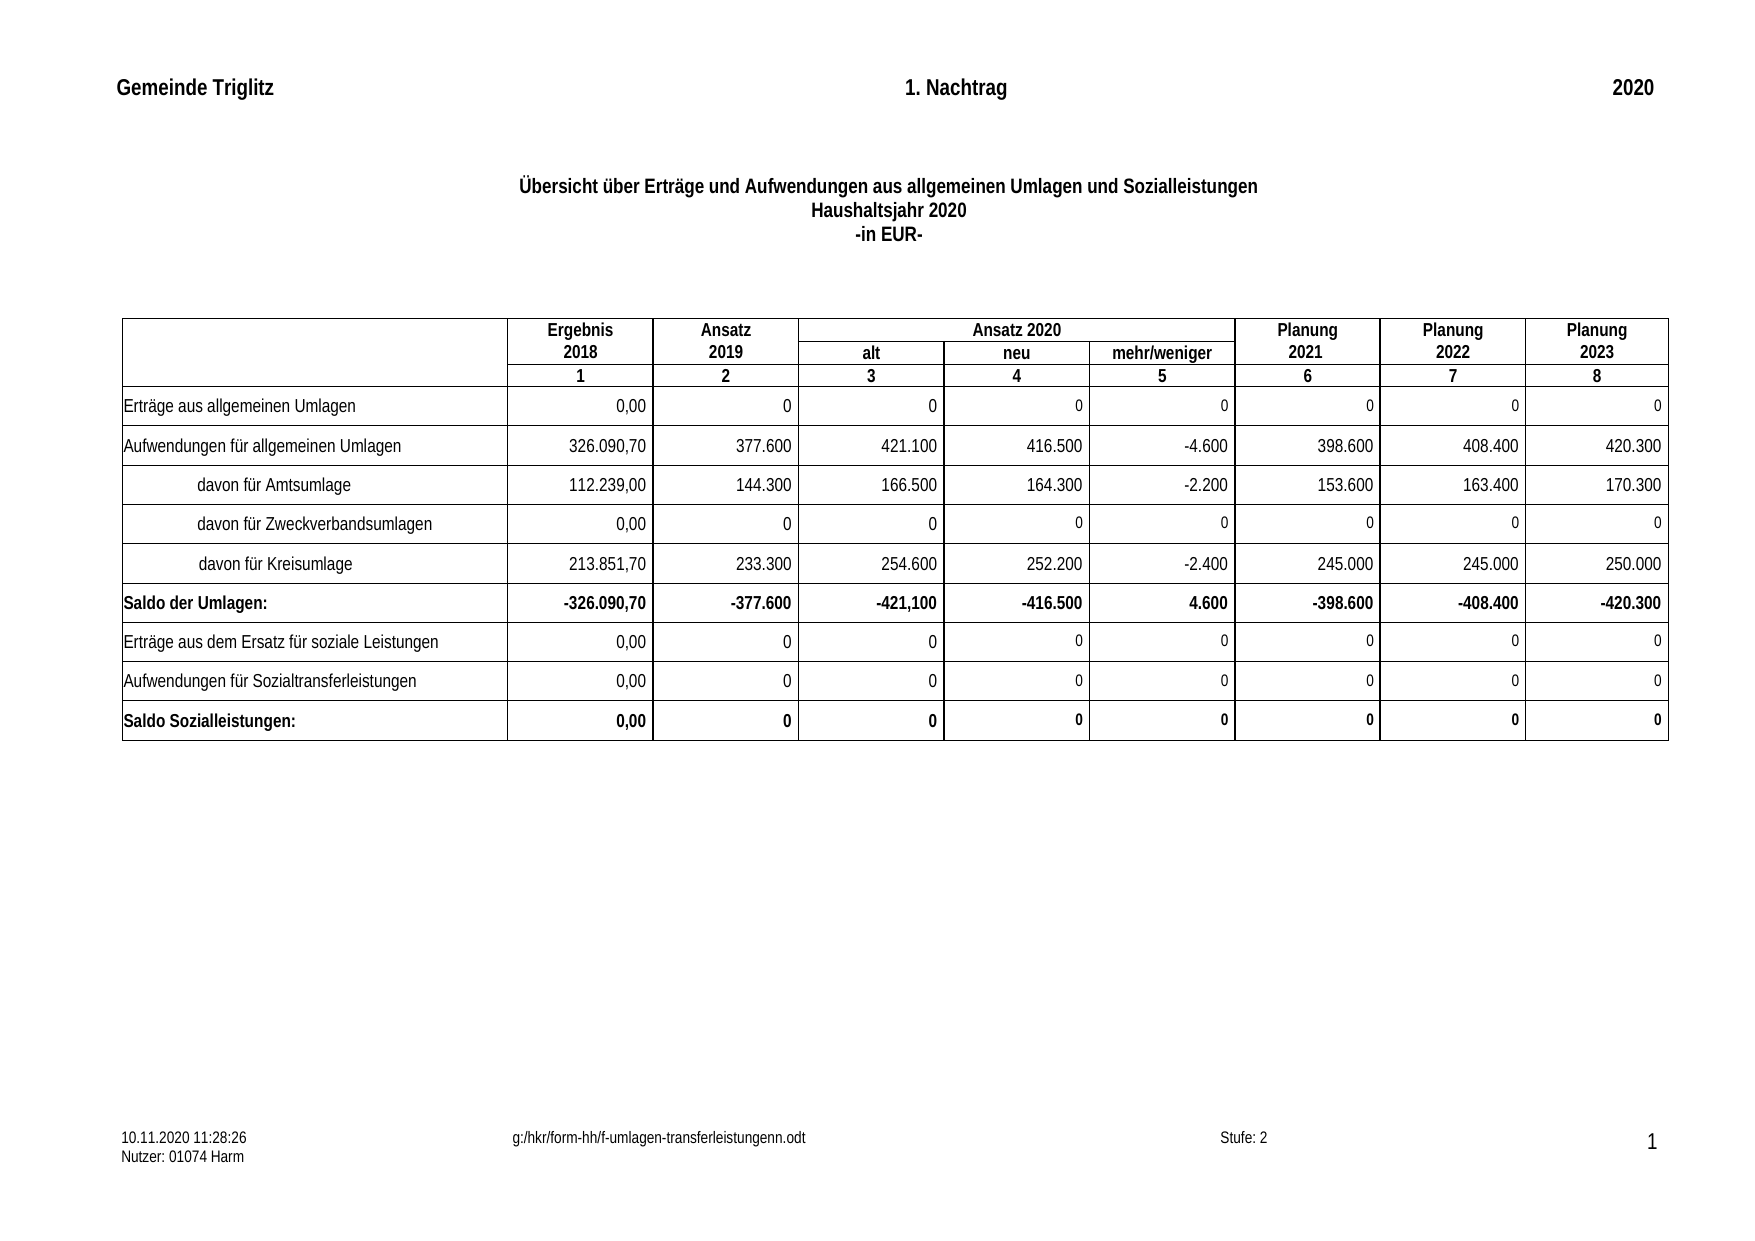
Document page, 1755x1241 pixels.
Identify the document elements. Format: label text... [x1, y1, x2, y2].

table_cell 0 [799, 387, 943, 425]
table_cell 0 [654, 623, 798, 661]
table_cell 0 [1236, 387, 1379, 425]
table_cell 420.300 [1526, 426, 1668, 464]
table_cell davon für Zweckverbandsumlagen [123, 505, 507, 543]
table_cell 166.500 [799, 466, 943, 504]
table_cell 0 [654, 662, 798, 700]
table_header Planung 2022 [1381, 319, 1525, 363]
table_cell -416.500 [945, 584, 1089, 622]
table_cell 0 [1090, 623, 1234, 661]
table_cell 0 [945, 387, 1089, 425]
table_cell 112.239,00 [508, 466, 652, 504]
table_cell 0 [945, 623, 1089, 661]
table_cell 213.851,70 [508, 544, 652, 582]
table_cell 0 [1526, 505, 1668, 543]
table_cell 1 [508, 365, 652, 386]
table_cell 153.600 [1236, 466, 1379, 504]
table_cell Saldo Sozialleistungen: [123, 701, 507, 739]
table_cell 0 [1236, 623, 1379, 661]
table_cell 3 [799, 365, 943, 386]
table_cell 398.600 [1236, 426, 1379, 464]
table_cell 0 [799, 623, 943, 661]
table_cell 250.000 [1526, 544, 1668, 582]
table_cell davon für Kreisumlage [123, 544, 507, 582]
table_cell 0 [1236, 505, 1379, 543]
table_cell 245.000 [1381, 544, 1525, 582]
table_cell 163.400 [1381, 466, 1525, 504]
table_cell 421.100 [799, 426, 943, 464]
table_cell 0 [1526, 662, 1668, 700]
table_cell 254.600 [799, 544, 943, 582]
table_cell 377.600 [654, 426, 798, 464]
table_cell 4.600 [1090, 584, 1234, 622]
table_cell 0,00 [508, 701, 652, 739]
table_cell 0 [1526, 701, 1668, 739]
table_cell 0 [1381, 701, 1525, 739]
table_cell 0 [1381, 387, 1525, 425]
table_cell 0 [1381, 623, 1525, 661]
table_header Planung 2023 [1526, 319, 1668, 363]
table_cell 0 [1236, 662, 1379, 700]
table_cell -326.090,70 [508, 584, 652, 622]
table_cell 0,00 [508, 623, 652, 661]
table_cell 4 [945, 365, 1089, 386]
table_cell 0 [945, 505, 1089, 543]
table_cell 0 [1090, 505, 1234, 543]
table_cell Aufwendungen für allgemeinen Umlagen [123, 426, 507, 464]
table_cell 408.400 [1381, 426, 1525, 464]
table_cell -377.600 [654, 584, 798, 622]
table_cell 0 [1526, 623, 1668, 661]
table_header Ansatz 2020 [799, 319, 1234, 341]
table_cell -408.400 [1381, 584, 1525, 622]
table_cell 0 [1090, 387, 1234, 425]
table_cell -4.600 [1090, 426, 1234, 464]
table_cell 0 [799, 701, 943, 739]
table_cell 164.300 [945, 466, 1089, 504]
table_cell 326.090,70 [508, 426, 652, 464]
table_cell 0 [654, 505, 798, 543]
table_cell davon für Amtsumlage [123, 466, 507, 504]
table_cell 0 [799, 505, 943, 543]
table_cell -420.300 [1526, 584, 1668, 622]
table_header Ergebnis 2018 [508, 319, 652, 363]
table_cell 6 [1236, 365, 1379, 386]
table_cell 0 [799, 662, 943, 700]
table_cell -398.600 [1236, 584, 1379, 622]
table_cell mehr/weniger [1090, 342, 1234, 363]
table_cell 252.200 [945, 544, 1089, 582]
table_cell 233.300 [654, 544, 798, 582]
table_cell 245.000 [1236, 544, 1379, 582]
table_cell 7 [1381, 365, 1525, 386]
table_header Planung 2021 [1236, 319, 1379, 363]
table_cell alt [799, 342, 943, 363]
text Übersicht über Erträge und Aufwendungen aus allgemeinen Umlagen und Sozialleistungen Haushaltsjahr 2020 [118, 174, 1660, 222]
table_cell 0 [945, 662, 1089, 700]
table_cell 170.300 [1526, 466, 1668, 504]
table_cell -421,100 [799, 584, 943, 622]
table_cell 0 [1381, 505, 1525, 543]
table_cell 0,00 [508, 505, 652, 543]
table_cell 0 [1526, 387, 1668, 425]
table_header Ansatz 2019 [654, 319, 798, 363]
table_cell 8 [1526, 365, 1668, 386]
table_cell Erträge aus allgemeinen Umlagen [123, 387, 507, 425]
table_cell 0 [654, 387, 798, 425]
table_cell Erträge aus dem Ersatz für soziale Leistungen [123, 623, 507, 661]
table_cell -2.200 [1090, 466, 1234, 504]
table_cell 0 [1236, 701, 1379, 739]
table_header [123, 319, 507, 386]
table_cell 0 [654, 701, 798, 739]
table_cell Saldo der Umlagen: [123, 584, 507, 622]
text -in EUR- [118, 222, 1660, 246]
table_cell 0 [1090, 701, 1234, 739]
table_cell Aufwendungen für Sozialtransferleistungen [123, 662, 507, 700]
table_cell 0,00 [508, 662, 652, 700]
table_cell 2 [654, 365, 798, 386]
table_cell 0 [945, 701, 1089, 739]
table_cell 5 [1090, 365, 1234, 386]
table_cell neu [945, 342, 1089, 363]
table_cell 0 [1381, 662, 1525, 700]
table_cell 416.500 [945, 426, 1089, 464]
table_cell 0 [1090, 662, 1234, 700]
table_cell 144.300 [654, 466, 798, 504]
table_cell -2.400 [1090, 544, 1234, 582]
table_cell 0,00 [508, 387, 652, 425]
